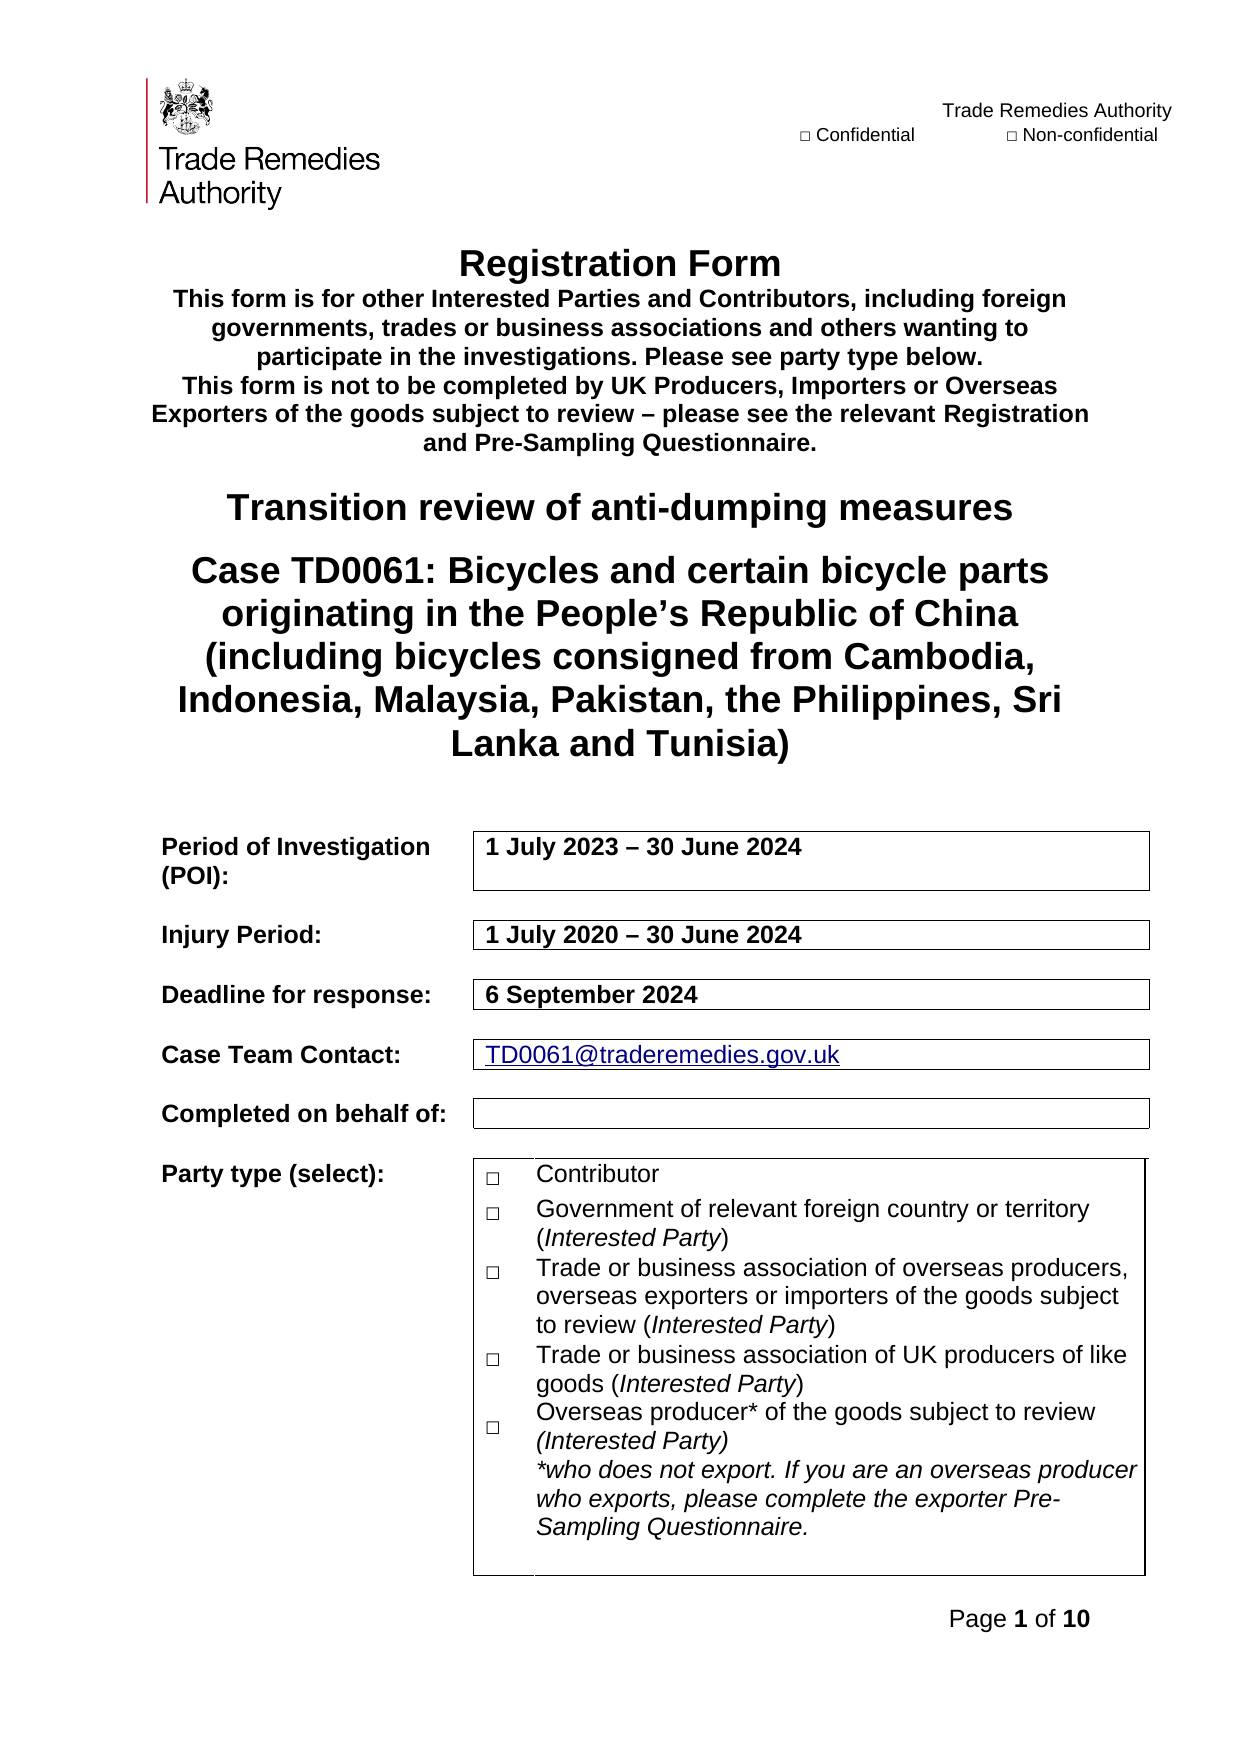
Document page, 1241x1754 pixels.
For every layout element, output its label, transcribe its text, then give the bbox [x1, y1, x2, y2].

text Registration Form [150, 241, 1090, 284]
table_cell Trade or business association of overseas producers, overseas exporters or importers of the goods subject to review (Interested Party) [535, 1253, 1144, 1339]
table_cell ☐ [474, 1159, 534, 1193]
table_cell [150, 1193, 473, 1251]
table_cell [1146, 1251, 1150, 1339]
table_cell Case Team Contact: [150, 1039, 473, 1068]
text This form is not to be completed by UK Producers, Importers or Overseas Exporters of the goods subject to review – please see the relevant Registration and Pre-Sampling Questionnaire. [150, 371, 1090, 457]
table_cell ☐ [474, 1253, 534, 1339]
table_cell [150, 949, 474, 979]
table_cell Deadline for response: [150, 979, 473, 1009]
text Case TD0061: Bicycles and certain bicycle parts originating in the People’s Republic of China (including bicycles consigned from Cambodia, Indonesia, Malaysia, Pakistan, the Philippines, Sri Lanka and Tunisia) [150, 548, 1090, 764]
table_cell [150, 1339, 473, 1575]
table_cell [474, 950, 1150, 979]
table_cell Party type (select): [150, 1158, 473, 1193]
text This form is for other Interested Parties and Contributors, including foreign governments, trades or business associations and others wanting to participate in the investigations. Please see party type below. [150, 284, 1090, 371]
table_header 1 July 2023 – 30 June 2024 [474, 832, 1149, 890]
table_cell ☐ ☐ [474, 1340, 534, 1575]
table_cell [474, 1070, 1150, 1098]
table_cell [474, 891, 1150, 919]
table_cell [1146, 1159, 1150, 1193]
table_cell Injury Period: [150, 920, 473, 949]
table_cell [150, 890, 474, 919]
table_cell [1146, 1339, 1150, 1575]
table_cell TD0061@traderemedies.gov.uk [474, 1040, 1149, 1068]
table_cell [474, 1129, 1149, 1158]
table_cell Completed on behalf of: [150, 1098, 473, 1128]
table_cell 1 July 2020 – 30 June 2024 [474, 921, 1149, 949]
table_cell [1146, 1193, 1150, 1251]
table_header Period of Investigation (POI): [150, 831, 473, 890]
table_cell Government of relevant foreign country or territory (Interested Party) [535, 1194, 1144, 1251]
table_cell [150, 1251, 473, 1339]
table_cell [150, 1069, 474, 1098]
table_cell ☐ [474, 1194, 534, 1251]
table_cell [474, 1010, 1150, 1039]
table_cell Trade or business association of UK producers of like goods (Interested Party) Overseas producer* of the goods subject to review (Interested Party) *who does not export. If you are an overseas producer who exports, please complete the exporter Pre-Sampling Questionnaire. [535, 1340, 1144, 1575]
text Transition review of anti-dumping measures [150, 486, 1090, 529]
table_cell 6 September 2024 [474, 980, 1149, 1009]
table_cell [150, 1009, 474, 1039]
table_cell [150, 1128, 473, 1158]
table_cell [474, 1099, 1149, 1128]
table_cell Contributor [535, 1159, 1144, 1193]
